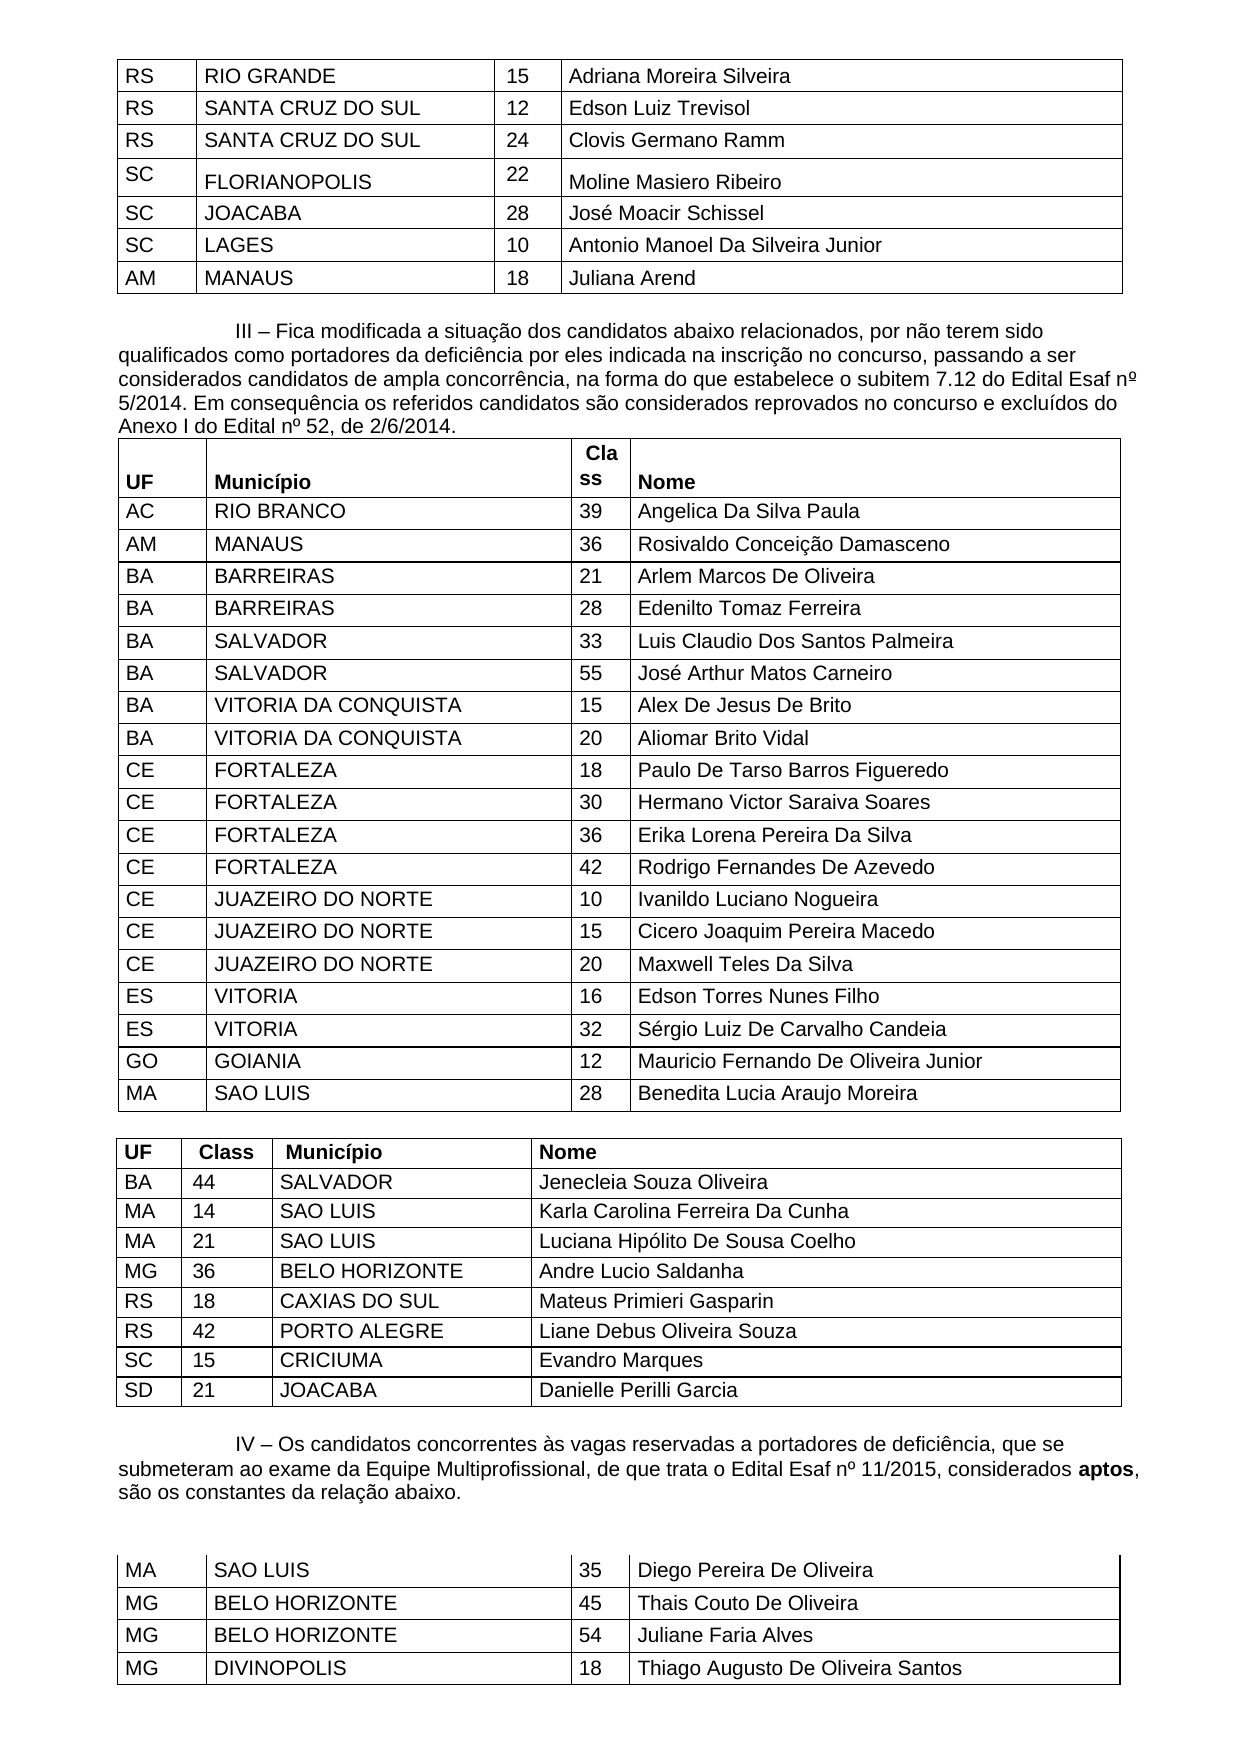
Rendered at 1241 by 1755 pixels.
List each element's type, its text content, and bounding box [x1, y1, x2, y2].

table_cell AM [119, 530, 206, 561]
table_cell Ivanildo Luciano Nogueira [631, 886, 1120, 917]
table_cell 15 [572, 692, 630, 723]
table_cell 30 [572, 789, 630, 820]
table_cell SAO LUIS [273, 1199, 531, 1227]
table_header UF [119, 439, 206, 497]
table_cell 14 [182, 1199, 272, 1227]
table_cell VITORIA DA CONQUISTA [207, 724, 571, 755]
table_cell SALVADOR [273, 1169, 531, 1197]
table_cell MG [118, 1588, 206, 1619]
table_cell JOACABA [197, 197, 494, 228]
table_cell Arlem Marcos De Oliveira [631, 563, 1120, 594]
table_cell 15 [182, 1348, 272, 1376]
table_cell Edson Torres Nunes Filho [631, 983, 1120, 1014]
table_cell José Arthur Matos Carneiro [631, 660, 1120, 691]
table_cell RIO GRANDE [197, 60, 494, 91]
table_cell 15 [572, 918, 630, 949]
table_cell Thais Couto De Oliveira [630, 1588, 1119, 1619]
table_cell 45 [572, 1588, 629, 1619]
table_cell CE [119, 789, 206, 820]
table_cell Cicero Joaquim Pereira Macedo [631, 918, 1120, 949]
table_cell 12 [572, 1048, 630, 1079]
table_cell MG [118, 1653, 206, 1684]
table_cell BA [119, 692, 206, 723]
table_cell 36 [572, 821, 630, 852]
table_cell SC [118, 229, 196, 261]
table_cell CE [119, 854, 206, 885]
table_cell SD [117, 1378, 181, 1406]
table_cell Mateus Primieri Gasparin [532, 1288, 1121, 1317]
table_cell GOIANIA [207, 1048, 571, 1079]
table_header Diego Pereira De Oliveira [630, 1555, 1119, 1587]
table_cell Rosivaldo Conceição Damasceno [631, 530, 1120, 561]
table_cell Paulo De Tarso Barros Figueredo [631, 756, 1120, 788]
table_cell Thiago Augusto De Oliveira Santos [630, 1653, 1119, 1684]
text III – Fica modificada a situação dos candidatos abaixo relacionados, por não terem sido qualificados como portadores da deficiência por eles indicada na inscrição no concurso, passando a ser considerados candidatos de ampla concorrência, na forma do que estabelece o subitem 7.12 do Edital Esaf nº 5/2014. Em consequência os referidos candidatos são considerados reprovados no concurso e excluídos do Anexo I do Edital nº 52, de 2/6/2014. [118, 319, 1158, 438]
table_cell 36 [572, 530, 630, 561]
table_cell 36 [182, 1258, 272, 1287]
table_cell SALVADOR [207, 660, 571, 691]
table_cell RS [117, 1318, 181, 1346]
table_cell 21 [182, 1378, 272, 1406]
table_cell 18 [182, 1288, 272, 1317]
table_header Município [273, 1139, 531, 1168]
table_cell SC [117, 1348, 181, 1376]
table_cell MG [118, 1620, 206, 1652]
table_cell MG [117, 1258, 181, 1287]
table_cell FORTALEZA [207, 854, 571, 885]
table_cell 55 [572, 660, 630, 691]
table_cell JUAZEIRO DO NORTE [207, 950, 571, 982]
table_cell 24 [495, 125, 561, 157]
table_cell BARREIRAS [207, 595, 571, 626]
table_cell FLORIANOPOLIS [197, 159, 494, 196]
table_cell RS [118, 125, 196, 157]
table_cell SAO LUIS [207, 1080, 571, 1111]
table_cell Antonio Manoel Da Silveira Junior [562, 229, 1122, 261]
table_cell MA [117, 1199, 181, 1227]
table_cell SANTA CRUZ DO SUL [197, 92, 494, 123]
table_cell BA [119, 627, 206, 658]
table_cell Luciana Hipólito De Sousa Coelho [532, 1228, 1121, 1257]
table_cell Juliane Faria Alves [630, 1620, 1119, 1652]
table_cell 28 [572, 595, 630, 626]
table_cell ES [119, 983, 206, 1014]
table_cell 15 [495, 60, 561, 91]
table_cell PORTO ALEGRE [273, 1318, 531, 1346]
table_cell 18 [495, 262, 561, 293]
table_cell RS [118, 60, 196, 91]
table_header MA [118, 1555, 206, 1587]
table_cell FORTALEZA [207, 789, 571, 820]
table_cell 20 [572, 724, 630, 755]
table_cell Liane Debus Oliveira Souza [532, 1318, 1121, 1346]
table_cell SALVADOR [207, 627, 571, 658]
table_cell 39 [572, 498, 630, 529]
table_cell FORTALEZA [207, 756, 571, 788]
table_cell Erika Lorena Pereira Da Silva [631, 821, 1120, 852]
table_cell 44 [182, 1169, 272, 1197]
table_cell Luis Claudio Dos Santos Palmeira [631, 627, 1120, 658]
table_cell 18 [572, 1653, 629, 1684]
table_cell Adriana Moreira Silveira [562, 60, 1122, 91]
table_cell 12 [495, 92, 561, 123]
table_cell BA [119, 563, 206, 594]
table_cell BA [119, 595, 206, 626]
table_cell JUAZEIRO DO NORTE [207, 886, 571, 917]
table_cell SC [118, 197, 196, 228]
table_cell Evandro Marques [532, 1348, 1121, 1376]
table_cell Mauricio Fernando De Oliveira Junior [631, 1048, 1120, 1079]
table_cell LAGES [197, 229, 494, 261]
table_cell BELO HORIZONTE [207, 1620, 571, 1652]
table_header Nome [631, 439, 1120, 497]
table_cell SAO LUIS [273, 1228, 531, 1257]
table_cell RS [118, 92, 196, 123]
table_cell 16 [572, 983, 630, 1014]
table_cell CAXIAS DO SUL [273, 1288, 531, 1317]
table_cell Maxwell Teles Da Silva [631, 950, 1120, 982]
table_cell 18 [572, 756, 630, 788]
table_cell ES [119, 1015, 206, 1046]
table_cell 21 [182, 1228, 272, 1257]
table_cell Rodrigo Fernandes De Azevedo [631, 854, 1120, 885]
table_header 35 [572, 1555, 629, 1587]
table_cell AC [119, 498, 206, 529]
table_cell 10 [572, 886, 630, 917]
table_cell 33 [572, 627, 630, 658]
table_cell DIVINOPOLIS [207, 1653, 571, 1684]
table_cell 28 [572, 1080, 630, 1111]
table_cell BA [117, 1169, 181, 1197]
table_cell RIO BRANCO [207, 498, 571, 529]
table_cell BARREIRAS [207, 563, 571, 594]
table_cell Danielle Perilli Garcia [532, 1378, 1121, 1406]
table_cell GO [119, 1048, 206, 1079]
table_cell 28 [495, 197, 561, 228]
table_cell Aliomar Brito Vidal [631, 724, 1120, 755]
table_header Nome [532, 1139, 1121, 1168]
text IV – Os candidatos concorrentes às vagas reservadas a portadores de deficiência, que se submeteram ao exame da Equipe Multiprofissional, de que trata o Edital Esaf nº 11/2015, considerados aptos, são os constantes da relação abaixo. [118, 1433, 1159, 1504]
table_cell VITORIA [207, 1015, 571, 1046]
table_cell JOACABA [273, 1378, 531, 1406]
table_cell AM [118, 262, 196, 293]
table_header UF [117, 1139, 181, 1168]
table_cell Alex De Jesus De Brito [631, 692, 1120, 723]
table_cell MANAUS [207, 530, 571, 561]
table_cell Hermano Victor Saraiva Soares [631, 789, 1120, 820]
table_cell FORTALEZA [207, 821, 571, 852]
table_cell José Moacir Schissel [562, 197, 1122, 228]
table_cell Clovis Germano Ramm [562, 125, 1122, 157]
table_cell BELO HORIZONTE [207, 1588, 571, 1619]
table_cell Sérgio Luiz De Carvalho Candeia [631, 1015, 1120, 1046]
table_cell 21 [572, 563, 630, 594]
table_cell Angelica Da Silva Paula [631, 498, 1120, 529]
table_cell Moline Masiero Ribeiro [562, 159, 1122, 196]
table_cell 42 [182, 1318, 272, 1346]
table_header SAO LUIS [207, 1555, 571, 1587]
table_header Município [207, 439, 571, 497]
table_cell MA [117, 1228, 181, 1257]
table_cell MANAUS [197, 262, 494, 293]
table_cell CE [119, 821, 206, 852]
table_cell Edson Luiz Trevisol [562, 92, 1122, 123]
table_cell CE [119, 950, 206, 982]
table_cell Andre Lucio Saldanha [532, 1258, 1121, 1287]
table_cell SC [118, 159, 196, 196]
table_cell 10 [495, 229, 561, 261]
table_cell 20 [572, 950, 630, 982]
table_cell Juliana Arend [562, 262, 1122, 293]
table_cell CRICIUMA [273, 1348, 531, 1376]
table_cell VITORIA [207, 983, 571, 1014]
table_cell RS [117, 1288, 181, 1317]
table_header Cla ss [572, 439, 630, 497]
table_cell CE [119, 756, 206, 788]
table_cell BA [119, 724, 206, 755]
table_cell 42 [572, 854, 630, 885]
table_cell MA [119, 1080, 206, 1111]
table_cell BELO HORIZONTE [273, 1258, 531, 1287]
table_cell Edenilto Tomaz Ferreira [631, 595, 1120, 626]
table_cell JUAZEIRO DO NORTE [207, 918, 571, 949]
table_cell Jenecleia Souza Oliveira [532, 1169, 1121, 1197]
table_cell Benedita Lucia Araujo Moreira [631, 1080, 1120, 1111]
table_cell CE [119, 918, 206, 949]
table_cell Karla Carolina Ferreira Da Cunha [532, 1199, 1121, 1227]
table_header Class [182, 1139, 272, 1168]
table_cell 32 [572, 1015, 630, 1046]
table_cell SANTA CRUZ DO SUL [197, 125, 494, 157]
table_cell 22 [495, 159, 561, 196]
table_cell BA [119, 660, 206, 691]
table_cell 54 [572, 1620, 629, 1652]
table_cell CE [119, 886, 206, 917]
table_cell VITORIA DA CONQUISTA [207, 692, 571, 723]
